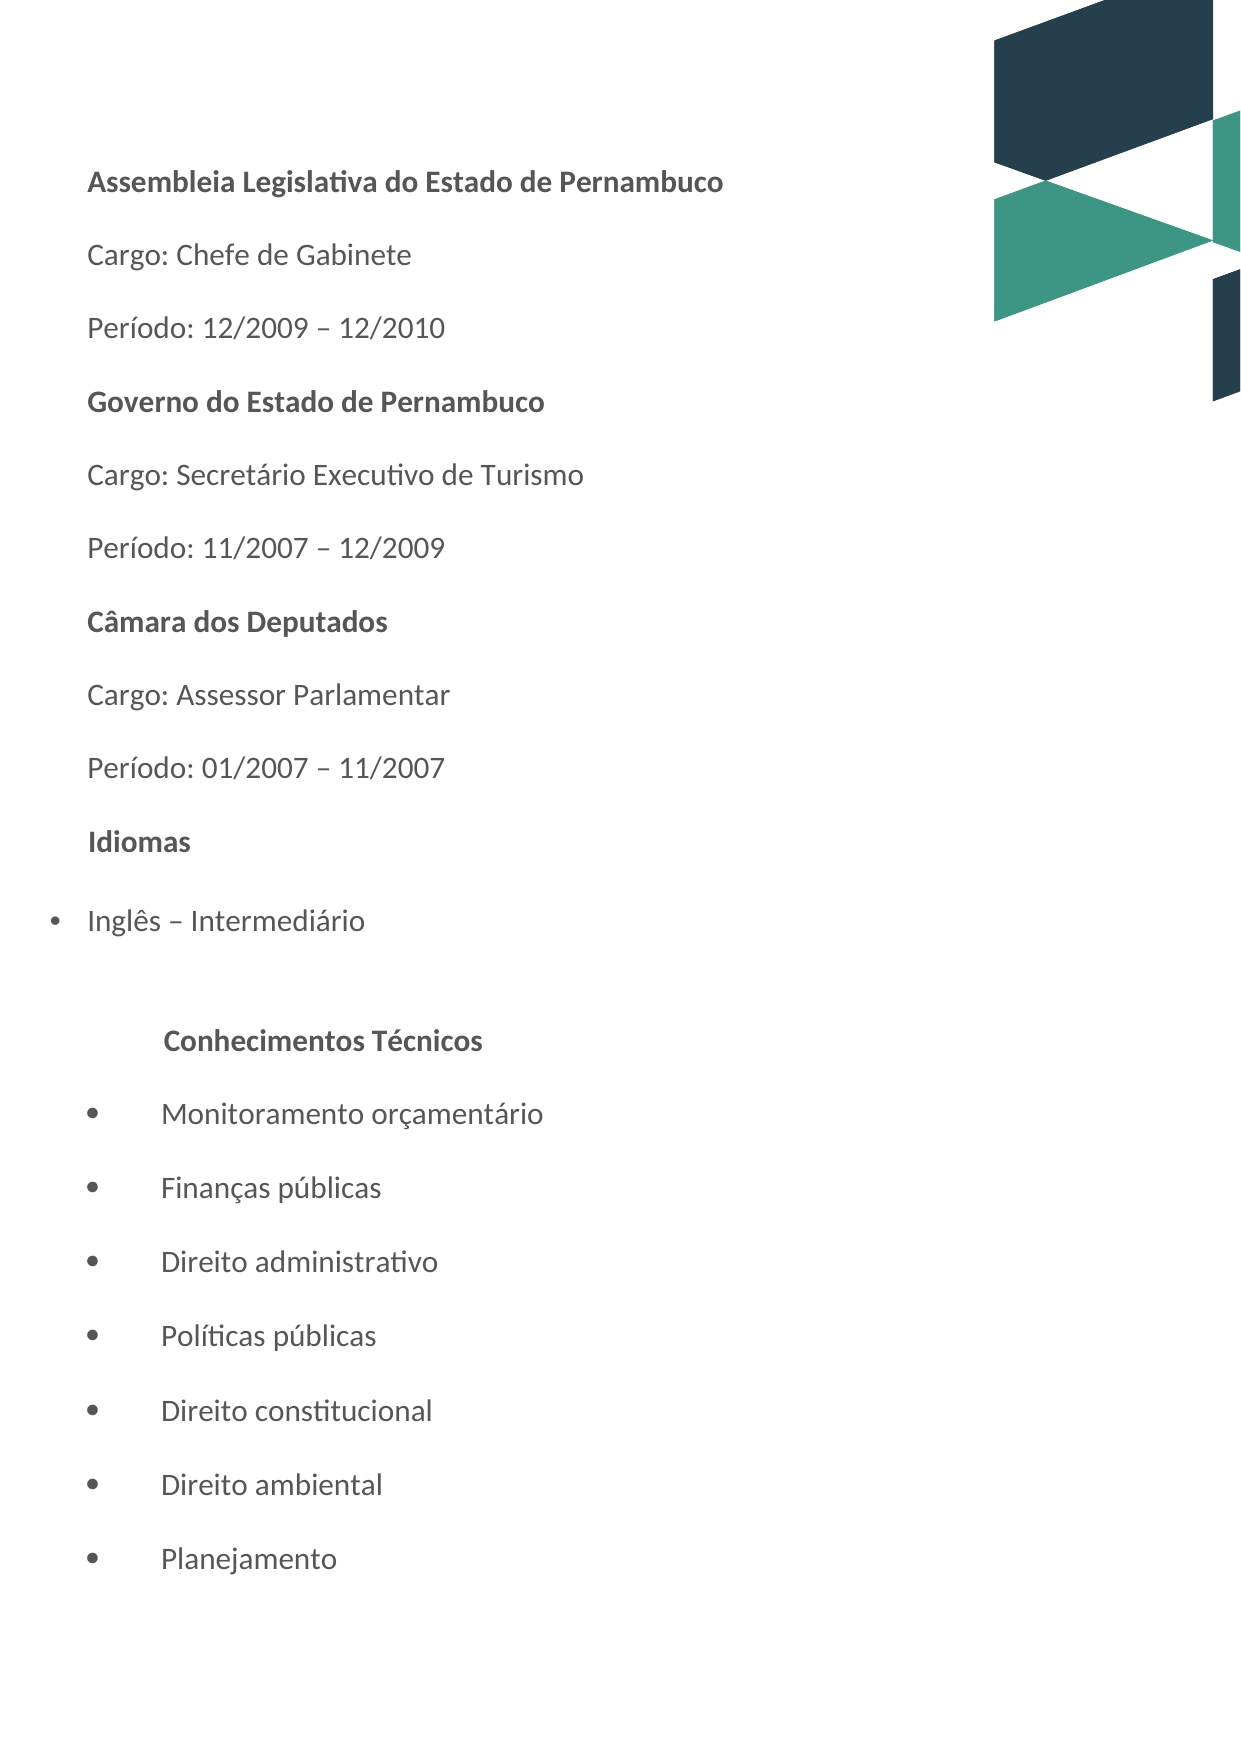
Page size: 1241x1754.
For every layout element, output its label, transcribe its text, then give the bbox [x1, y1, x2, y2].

text Cargo: Assessor Parlamentar [87, 675, 1149, 713]
text Governo do Estado de Pernambuco [87, 382, 1149, 420]
list Direito ambiental [87, 1465, 1149, 1503]
text Período: 12/2009 – 12/2010 [87, 308, 1149, 347]
list Finanças públicas [87, 1168, 1149, 1207]
text Cargo: Chefe de Gabinete [87, 235, 994, 273]
text Período: 01/2007 – 11/2007 [87, 748, 1149, 787]
text Período: 11/2007 – 12/2009 [87, 528, 1149, 567]
text Cargo: Secretário Executivo de Turismo [87, 455, 1149, 493]
text Conhecimentos Técnicos [163, 1021, 1147, 1059]
list Monitoramento orçamentário [87, 1094, 1149, 1132]
text Idiomas [88, 822, 1147, 860]
list Planejamento [87, 1539, 1149, 1577]
list Direito administrativo [87, 1242, 1149, 1281]
list Inglês – Intermediário [49, 901, 1147, 939]
list Políticas públicas [87, 1317, 1149, 1355]
text Câmara dos Deputados [87, 602, 1149, 640]
text Assembleia Legislativa do Estado de Pernambuco [87, 162, 1043, 200]
text [1048, 162, 1149, 200]
list Direito constitucional [87, 1391, 1149, 1429]
